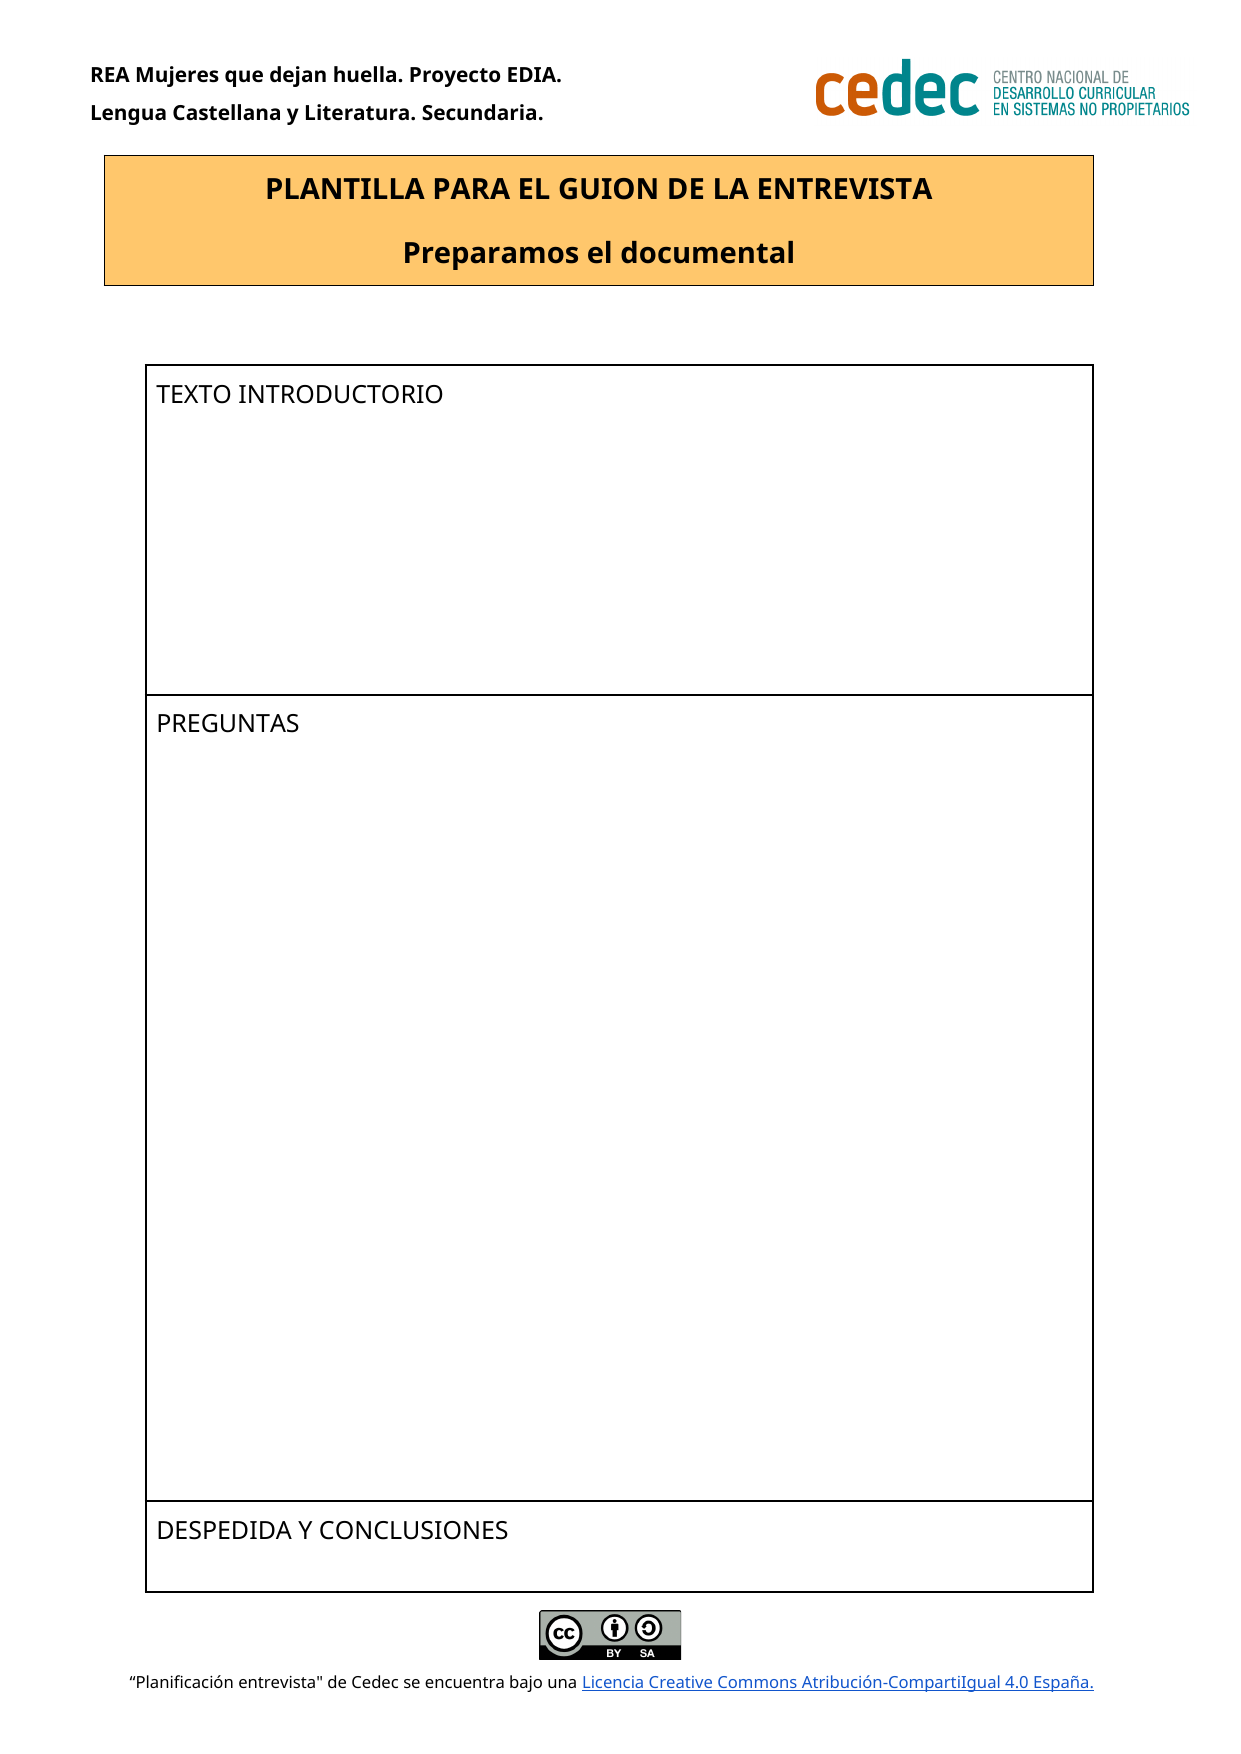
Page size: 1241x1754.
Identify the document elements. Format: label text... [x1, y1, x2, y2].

table_header TEXTO INTRODUCTORIO [147, 366, 1092, 693]
table_header PLANTILLA PARA EL GUION DE LA ENTREVISTA Preparamos el documental [105, 156, 1093, 285]
picture [539, 1610, 682, 1660]
picture [813, 57, 1198, 126]
table_cell PREGUNTAS [147, 696, 1092, 1500]
table_cell DESPEDIDA Y CONCLUSIONES [147, 1502, 1092, 1591]
